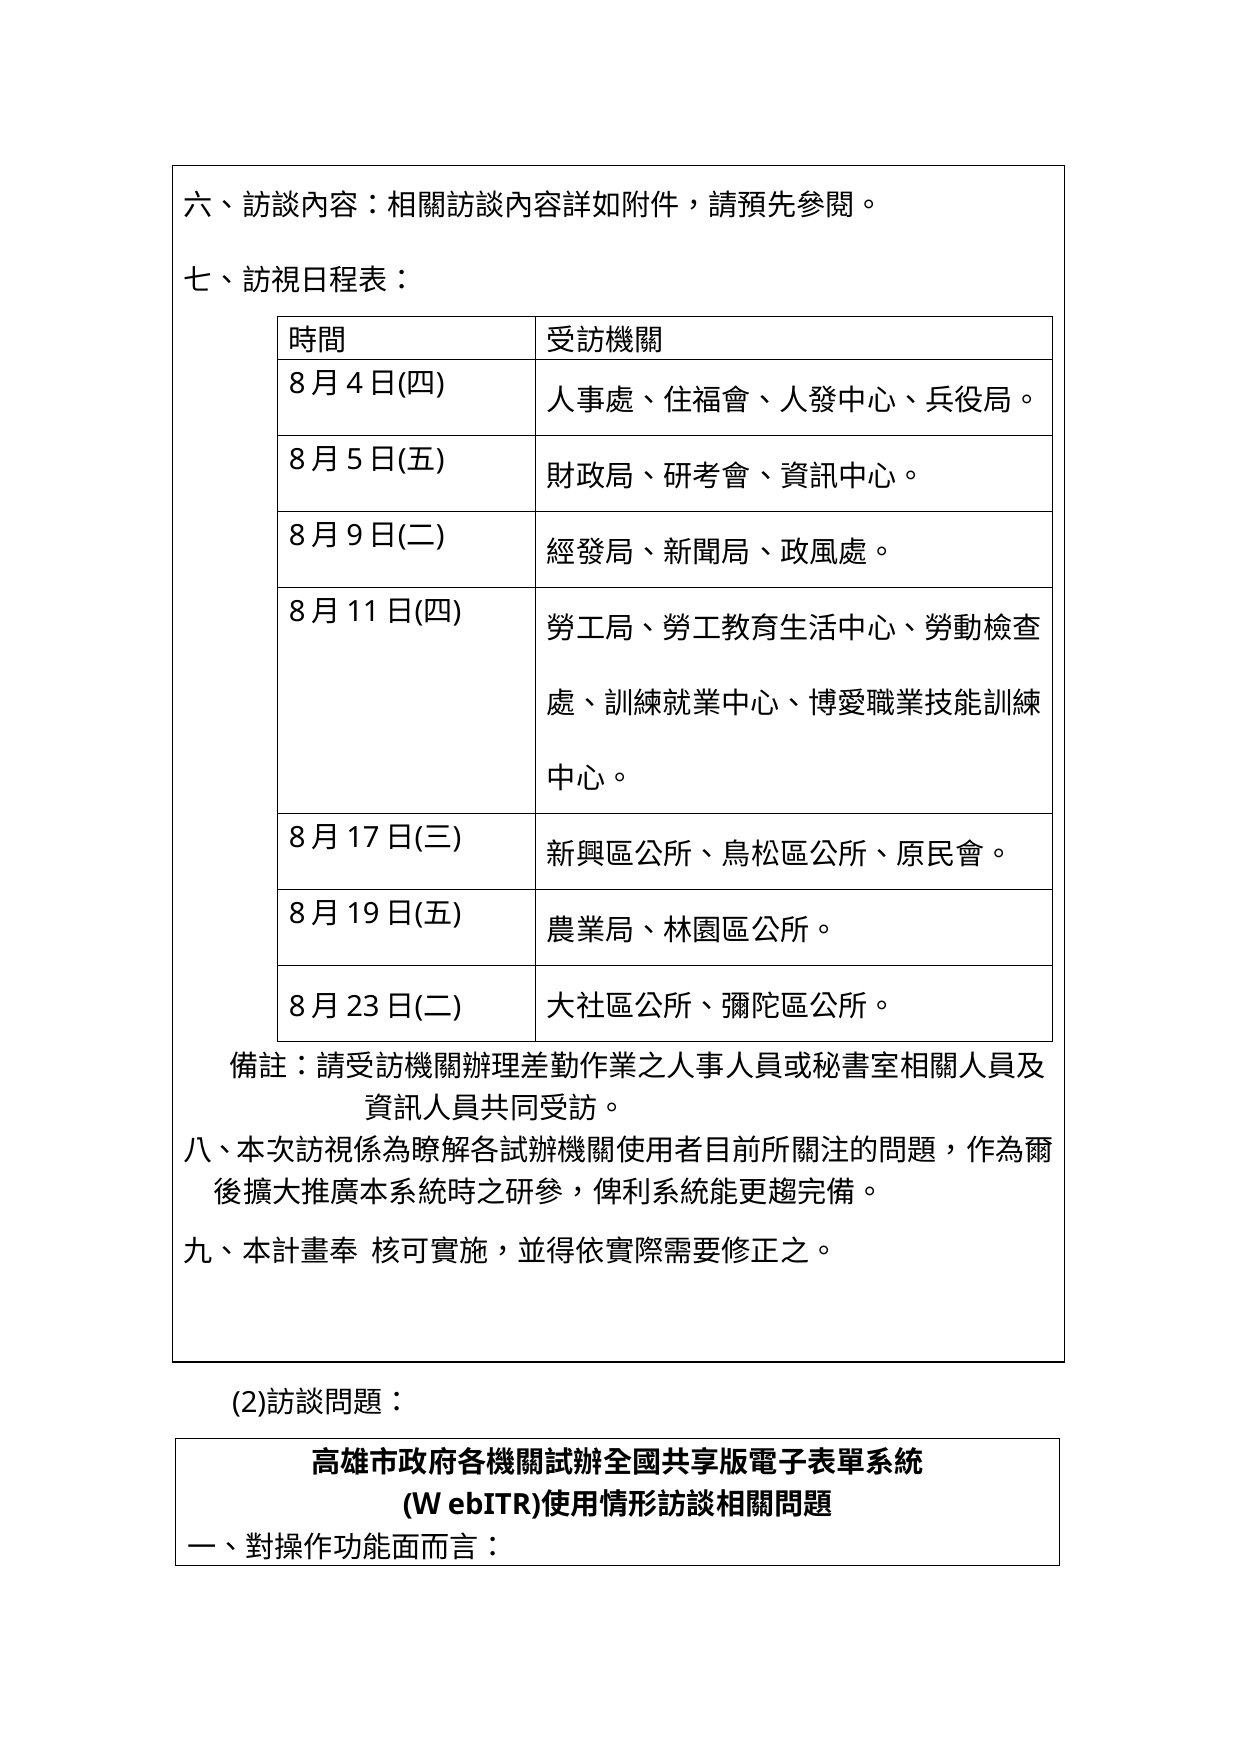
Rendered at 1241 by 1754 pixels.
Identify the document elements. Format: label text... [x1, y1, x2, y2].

table_cell 8月17日(三) [278, 814, 535, 889]
text (2)訪談問題： [232, 1363, 1053, 1437]
table_cell 財政局、研考會、資訊中心。 [536, 436, 1052, 511]
table_cell 8月11日(四) [278, 588, 535, 813]
table_cell 新興區公所、鳥松區公所、原民會。 [536, 814, 1052, 889]
table_header 高雄市政府各機關試辦全國共享版電子表單系統 (ＷebITR)使用情形訪談相關問題 一、對操作功能面而言： [176, 1439, 1059, 1565]
table_cell 8月5日(五) [278, 436, 535, 511]
table_cell 8月23日(二) [278, 966, 535, 1041]
table_header 時間 [278, 317, 535, 359]
table_cell 人事處、住福會、人發中心、兵役局。 [536, 360, 1052, 435]
table_cell 8月4日(四) [278, 360, 535, 435]
table_header 受訪機關 [536, 317, 1052, 359]
table_cell 勞工局、勞工教育生活中心、勞動檢查處、訓練就業中心、博愛職業技能訓練中心。 [536, 588, 1052, 813]
table_cell 農業局、林園區公所。 [536, 890, 1052, 965]
table_cell 8月9日(二) [278, 512, 535, 587]
table_cell 經發局、新聞局、政風處。 [536, 512, 1052, 587]
table_header 六、訪談內容：相關訪談內容詳如附件，請預先參閱。 七、訪視日程表： 備註：請受訪機關辦理差勤作業之人事人員或秘書室相關人員及資訊人員共同受訪。 八、本次訪視係為瞭解各試辦機關使用者目前所關注的問題，作為爾 後擴大推廣本系統時之研參，俾利系統能更趨完備。 九、本計畫奉 核可實施，並得依實際需要修正之。 [173, 166, 1064, 1361]
table_cell 大社區公所、彌陀區公所。 [536, 966, 1052, 1041]
table_cell 8月19日(五) [278, 890, 535, 965]
